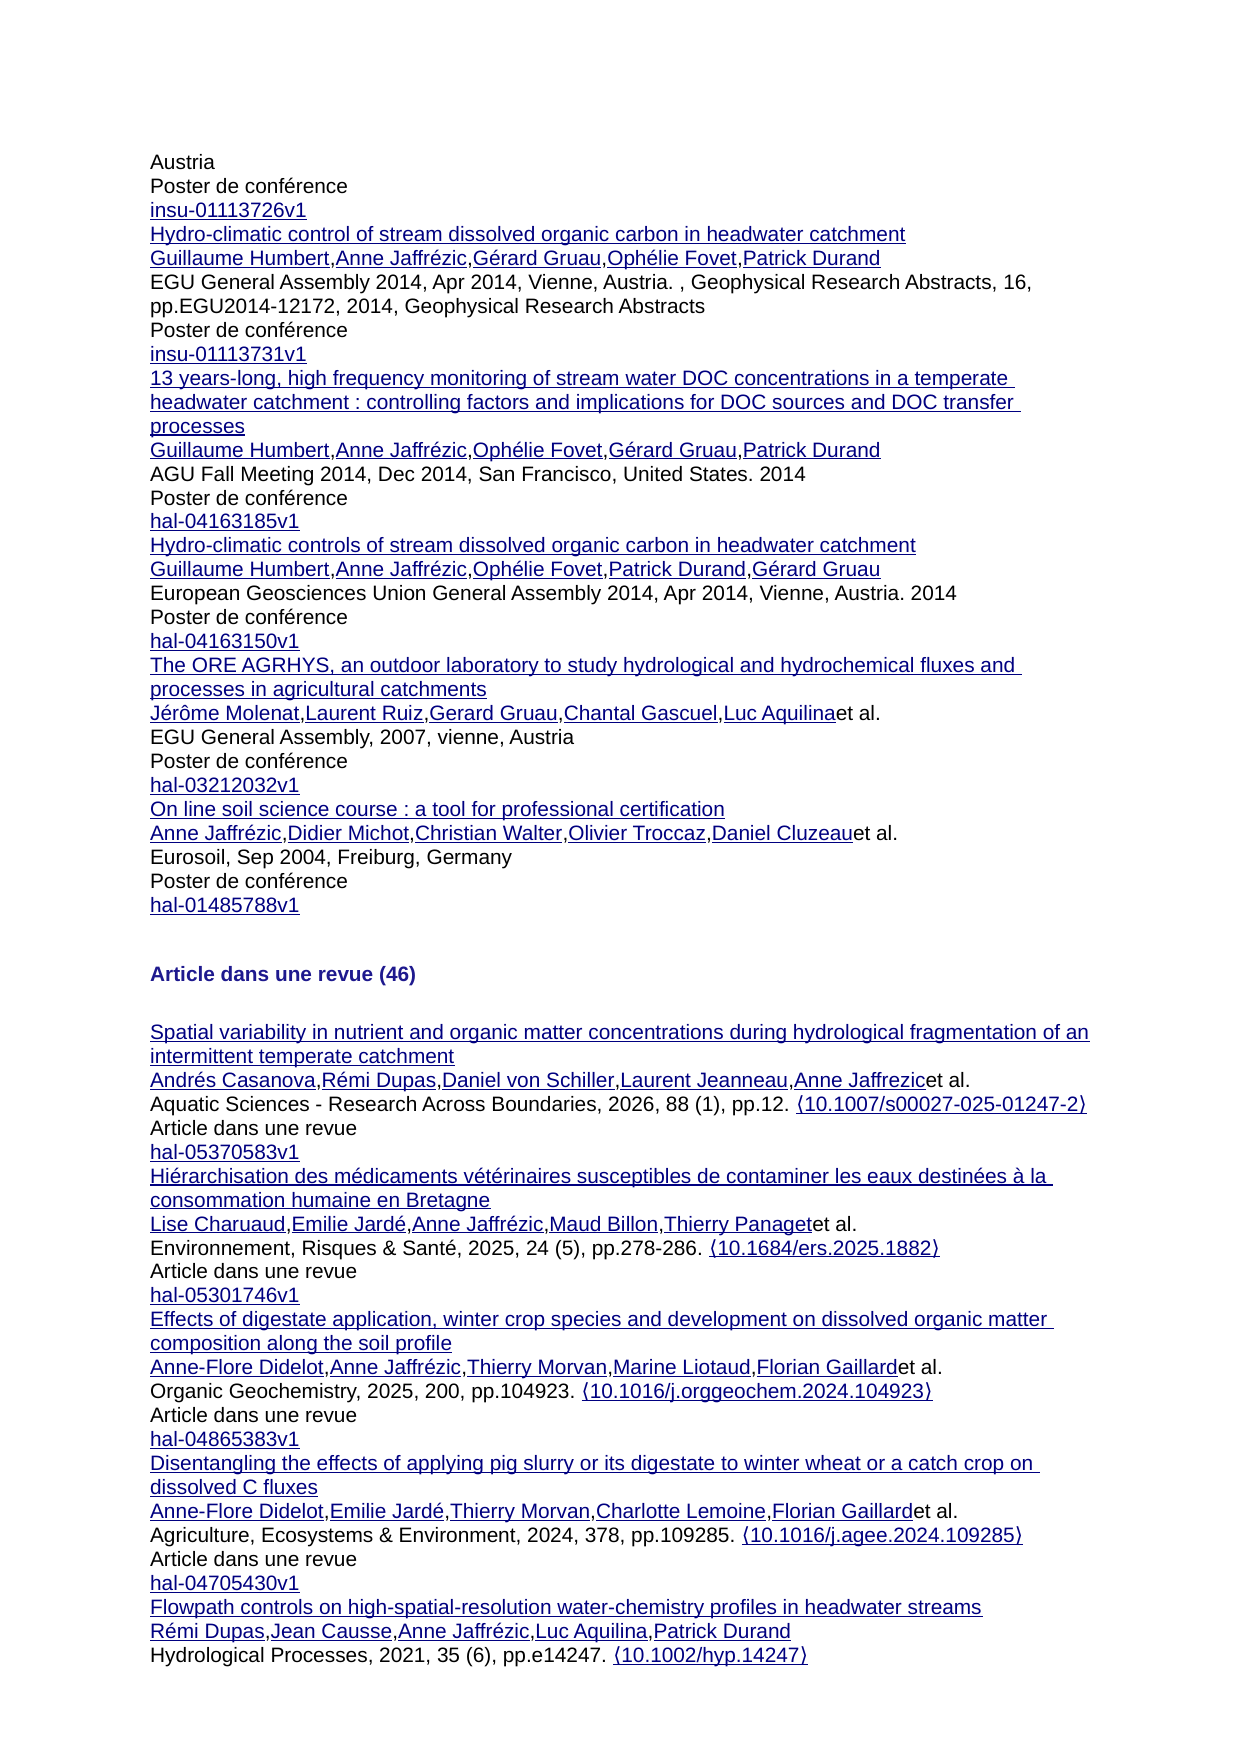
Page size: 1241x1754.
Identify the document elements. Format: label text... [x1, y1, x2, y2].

table_cell Austria Poster de conférence insu-01113726v1 [150, 150, 1090, 222]
subtitle Article dans une revue (46) [150, 961, 1090, 985]
table_cell On line soil science course : a tool for professional certification Anne Jaffrézic,Didier Michot,Christian Walter,Olivier Troccaz,Daniel Cluzeauet al. Eurosoil, Sep 2004, Freiburg, Germany Poster de conférence hal-01485788v1 [150, 797, 1090, 917]
table_cell Disentangling the effects of applying pig slurry or its digestate to winter wheat or a catch crop on dissolved C fluxes Anne-Flore Didelot,Emilie Jardé,Thierry Morvan,Charlotte Lemoine,Florian Gaillardet al. Agriculture, Ecosystems & Environment, 2024, 378, pp.109285. ⟨10.1016/j.agee.2024.109285⟩ Article dans une revue hal-04705430v1 [150, 1451, 1090, 1595]
table_cell Hydro-climatic controls of stream dissolved organic carbon in headwater catchment Guillaume Humbert,Anne Jaffrézic,Ophélie Fovet,Patrick Durand,Gérard Gruau European Geosciences Union General Assembly 2014, Apr 2014, Vienne, Austria. 2014 Poster de conférence hal-04163150v1 [150, 533, 1090, 653]
table_cell Hydro-climatic control of stream dissolved organic carbon in headwater catchment Guillaume Humbert,Anne Jaffrézic,Gérard Gruau,Ophélie Fovet,Patrick Durand EGU General Assembly 2014, Apr 2014, Vienne, Austria. , Geophysical Research Abstracts, 16, pp.EGU2014-12172, 2014, Geophysical Research Abstracts Poster de conférence insu-01113731v1 [150, 222, 1090, 366]
table_cell Flowpath controls on high‐spatial‐resolution water‐chemistry profiles in headwater streams Rémi Dupas,Jean Causse,Anne Jaffrézic,Luc Aquilina,Patrick Durand Hydrological Processes, 2021, 35 (6), pp.e14247. ⟨10.1002/hyp.14247⟩ [150, 1595, 1090, 1667]
table_cell The ORE AGRHYS, an outdoor laboratory to study hydrological and hydrochemical fluxes and processes in agricultural catchments Jérôme Molenat,Laurent Ruiz,Gerard Gruau,Chantal Gascuel,Luc Aquilinaet al. EGU General Assembly, 2007, vienne, Austria Poster de conférence hal-03212032v1 [150, 653, 1090, 797]
table_cell 13 years-long, high frequency monitoring of stream water DOC concentrations in a temperate headwater catchment : controlling factors and implications for DOC sources and DOC transfer processes Guillaume Humbert,Anne Jaffrézic,Ophélie Fovet,Gérard Gruau,Patrick Durand AGU Fall Meeting 2014, Dec 2014, San Francisco, United States. 2014 Poster de conférence hal-04163185v1 [150, 366, 1090, 533]
table_header Spatial variability in nutrient and organic matter concentrations during hydrological fragmentation of an [150, 1020, 1090, 1041]
table_cell Effects of digestate application, winter crop species and development on dissolved organic matter composition along the soil profile Anne-Flore Didelot,Anne Jaffrézic,Thierry Morvan,Marine Liotaud,Florian Gaillardet al. Organic Geochemistry, 2025, 200, pp.104923. ⟨10.1016/j.orggeochem.2024.104923⟩ Article dans une revue hal-04865383v1 [150, 1307, 1090, 1451]
table_header intermittent temperate catchment Andrés Casanova,Rémi Dupas,Daniel von Schiller,Laurent Jeanneau,Anne Jaffrezicet al. Aquatic Sciences - Research Across Boundaries, 2026, 88 (1), pp.12. ⟨10.1007/s00027-025-01247-2⟩ Article dans une revue hal-05370583v1 [150, 1042, 1090, 1163]
table_cell Hiérarchisation des médicaments vétérinaires susceptibles de contaminer les eaux destinées à la consommation humaine en Bretagne Lise Charuaud,Emilie Jardé,Anne Jaffrézic,Maud Billon,Thierry Panagetet al. Environnement, Risques & Santé, 2025, 24 (5), pp.278-286. ⟨10.1684/ers.2025.1882⟩ Article dans une revue hal-05301746v1 [150, 1164, 1090, 1307]
